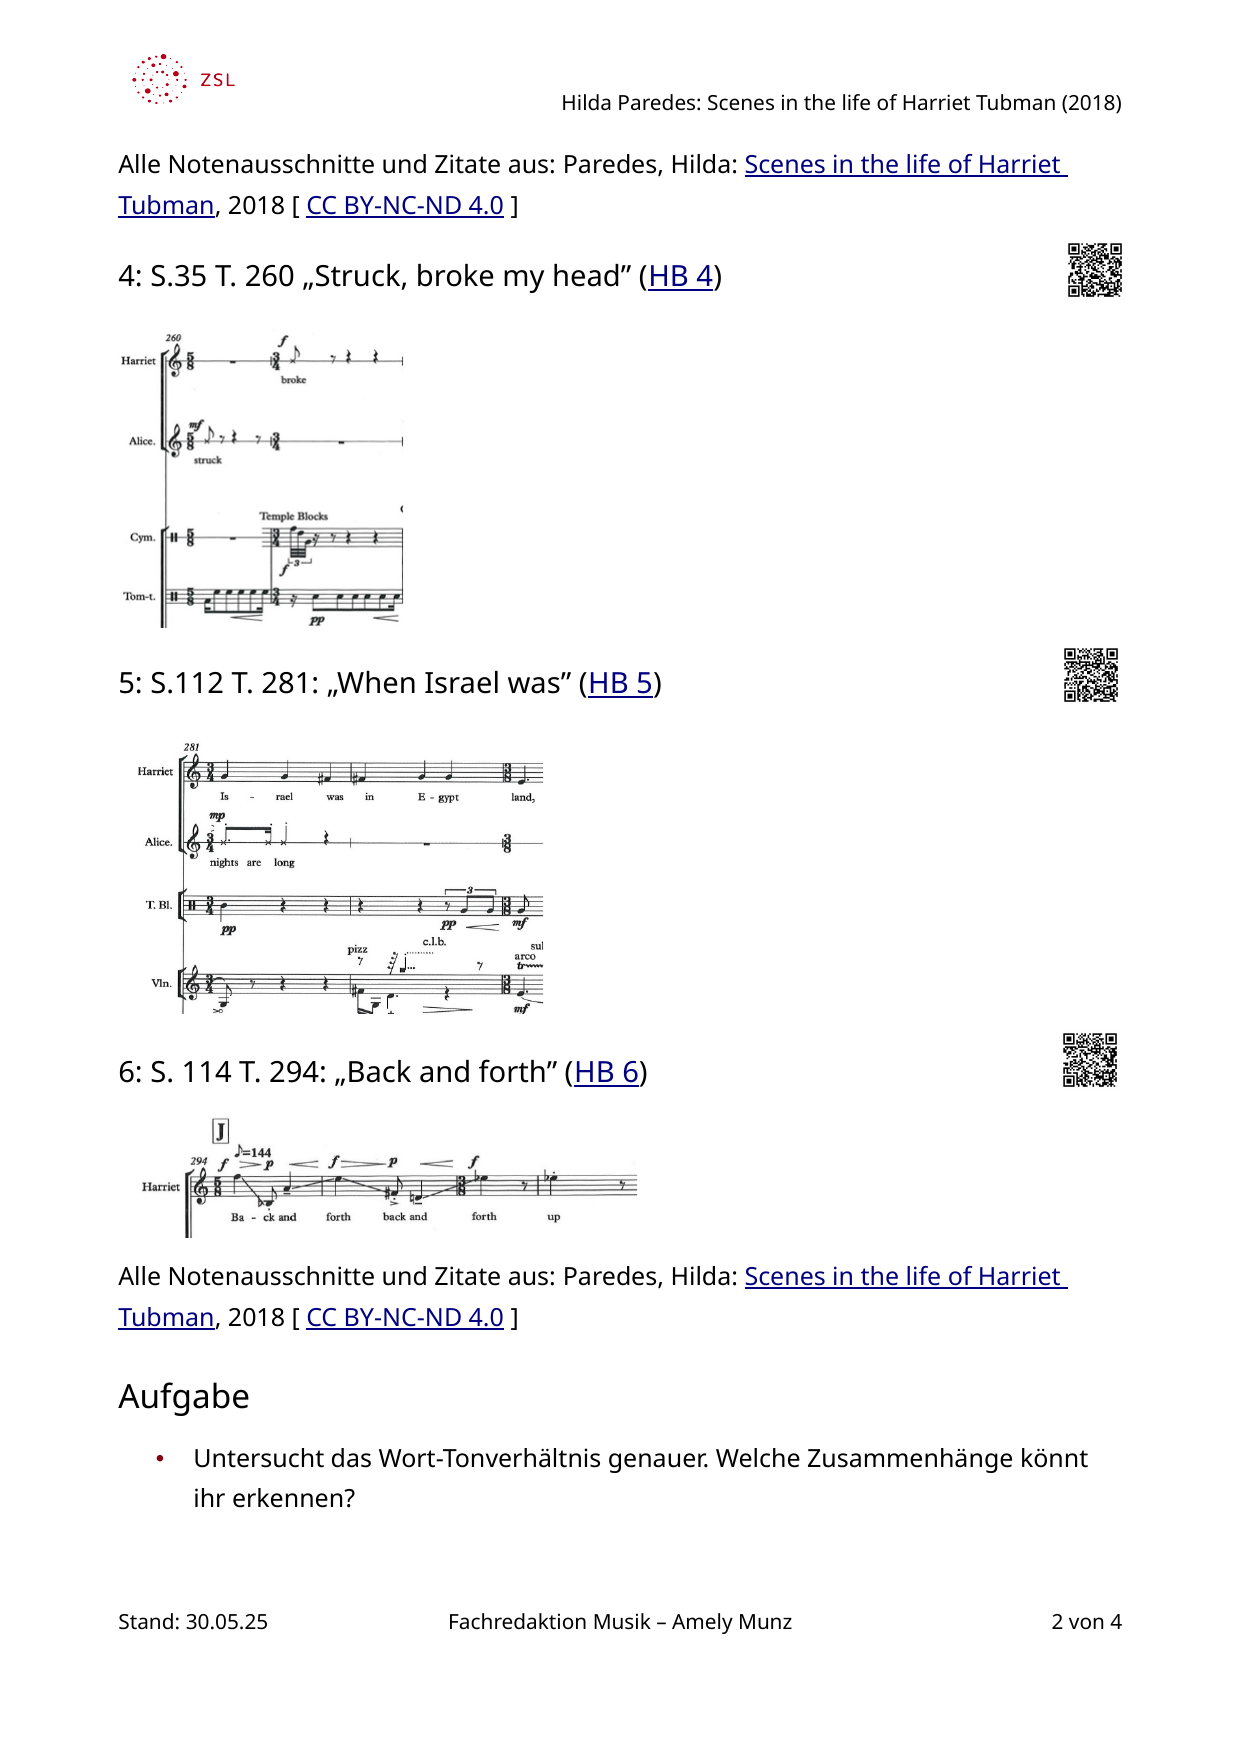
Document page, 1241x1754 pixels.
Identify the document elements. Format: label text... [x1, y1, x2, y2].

list Untersucht das Wort-Tonverhältnis genauer. Welche Zusammenhänge könnt ihr erkennen? [156, 1440, 1122, 1515]
picture [161, 1111, 641, 1240]
picture [118, 42, 248, 117]
text Alle Notenausschnitte und Zitate aus: Paredes, Hilda: Scenes in the life of Harriet Tubman, 2018 [ CC BY-NC-ND 4.0 ] [118, 146, 1122, 221]
subtitle Aufgabe [118, 1373, 1122, 1419]
subtitle 6: S. 114 T. 294: „Back and forth” (HB 6) [118, 1052, 1122, 1091]
subtitle 4: S.35 T. 260 „Struck, broke my head” (HB 4) [118, 255, 1065, 295]
text Alle Notenausschnitte und Zitate aus: Paredes, Hilda: Scenes in the life of Harriet Tubman, 2018 [ CC BY-NC-ND 4.0 ] [118, 1258, 1122, 1333]
picture [118, 329, 404, 628]
picture [1065, 240, 1124, 300]
picture [1061, 646, 1121, 705]
subtitle 5: S.112 T. 281: „When Israel was” (HB 5) [118, 663, 1061, 702]
picture [156, 737, 547, 1017]
picture [1060, 1030, 1120, 1090]
